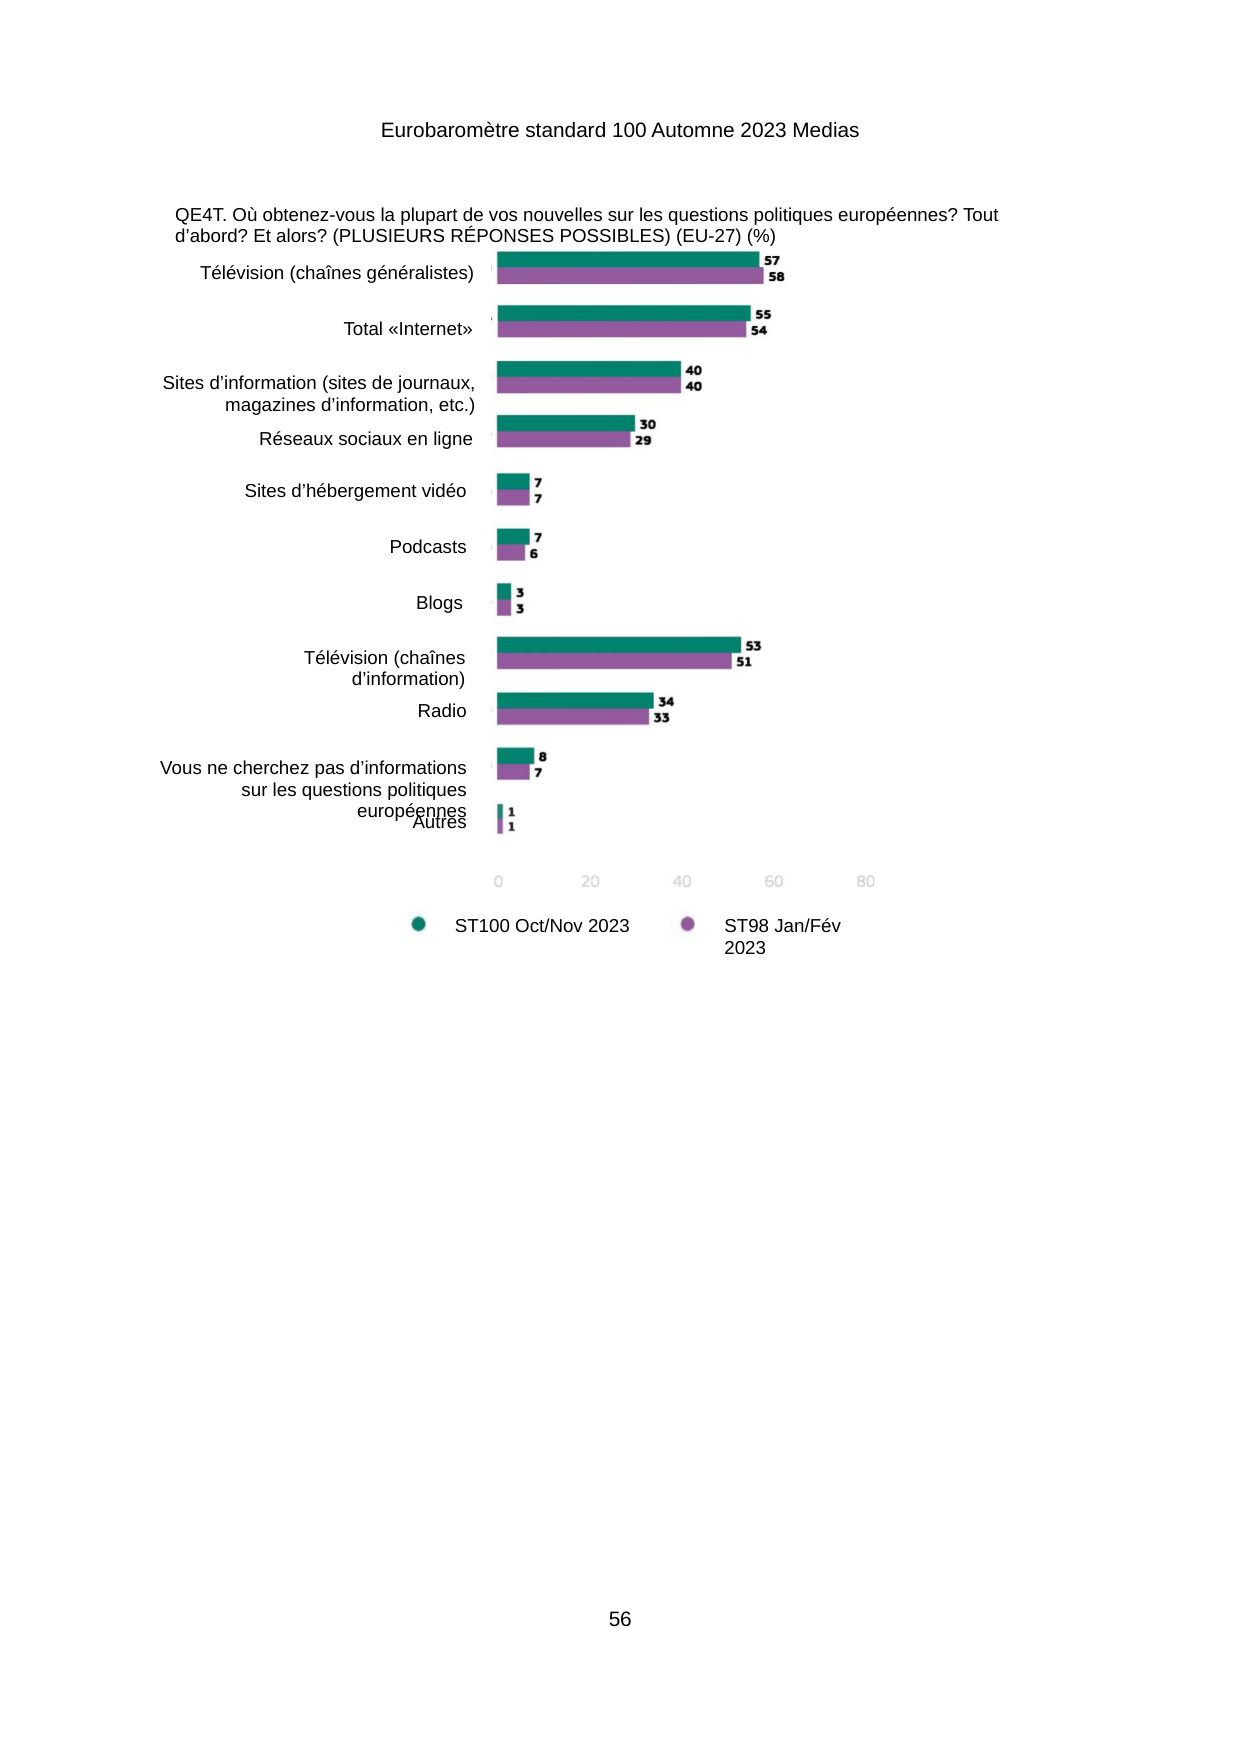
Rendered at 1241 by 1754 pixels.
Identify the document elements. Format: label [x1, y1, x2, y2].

picture [491, 230, 500, 241]
picture [491, 224, 880, 894]
picture [407, 908, 695, 943]
